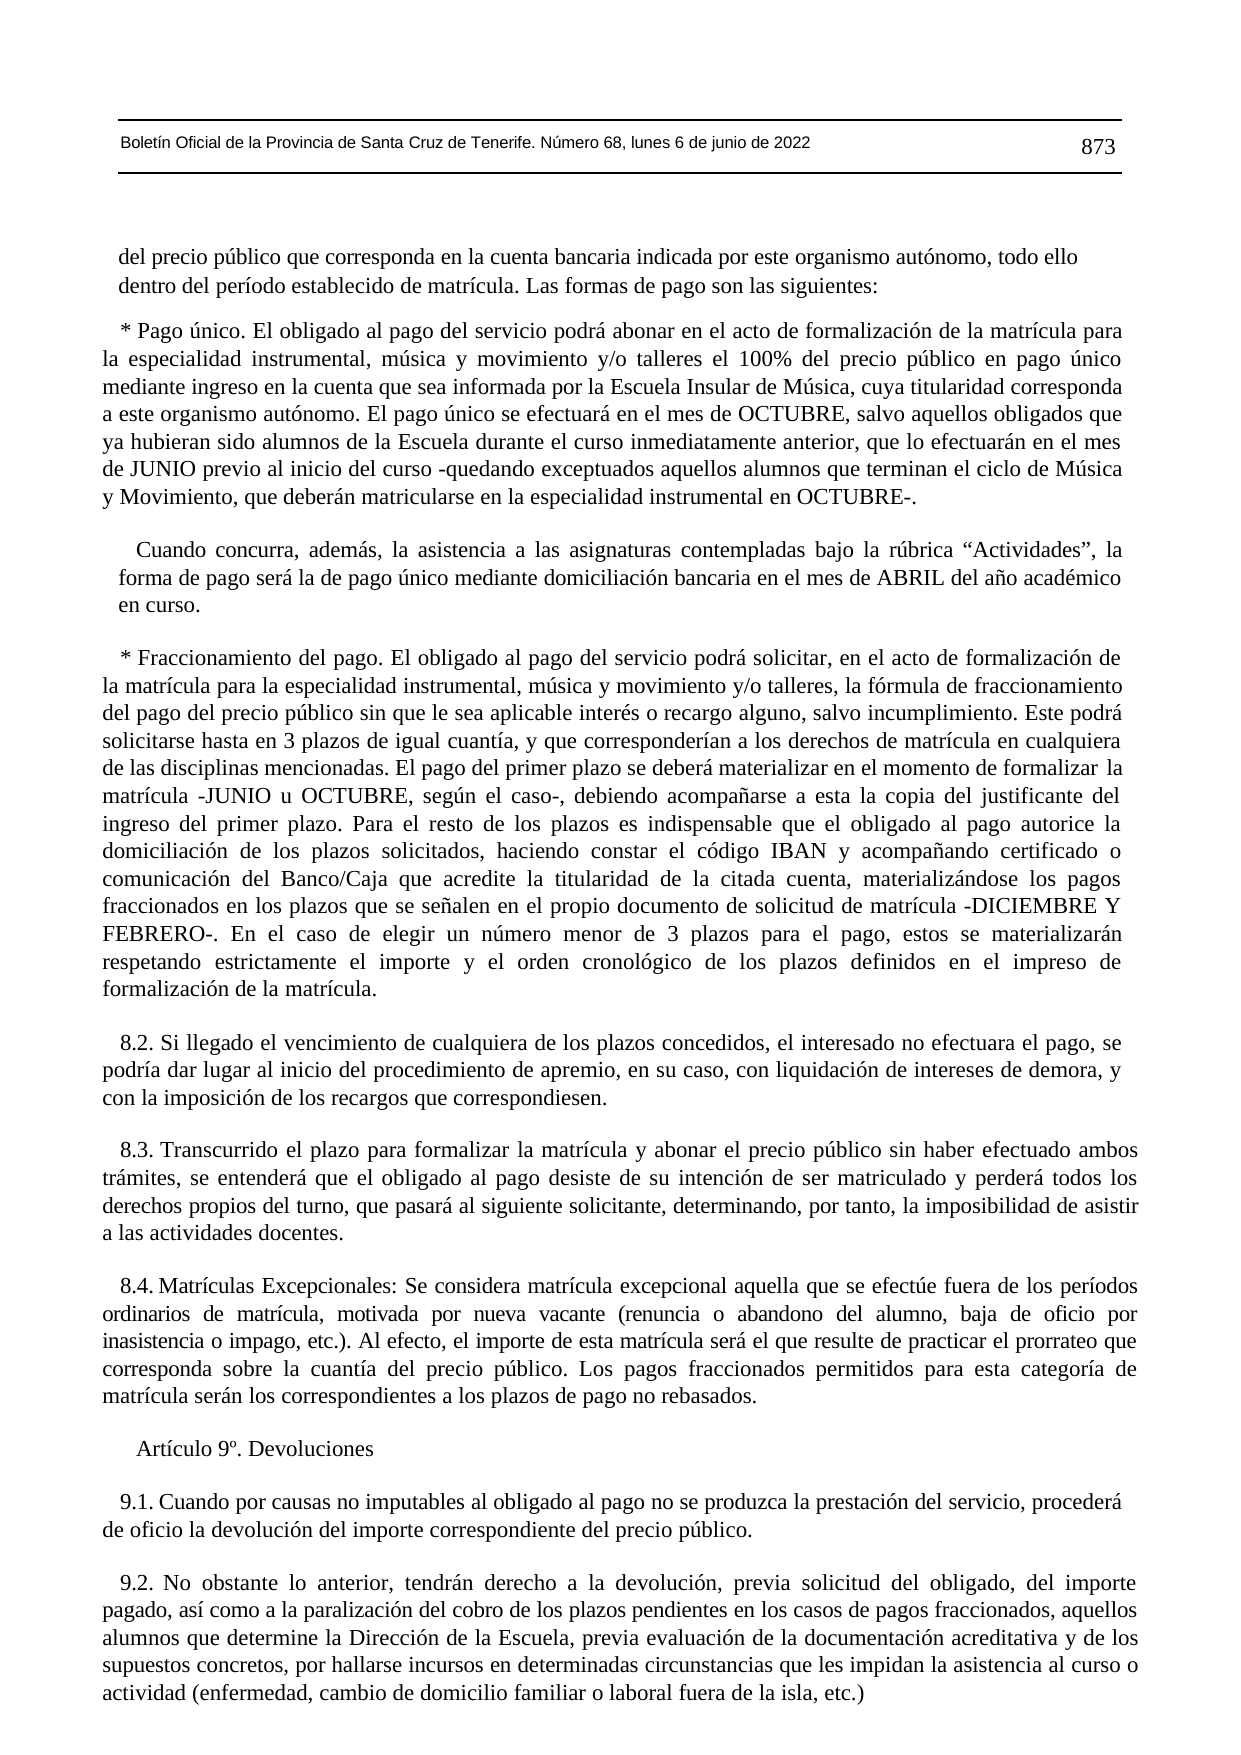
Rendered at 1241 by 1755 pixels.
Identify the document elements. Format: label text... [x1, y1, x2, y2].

list No obstante lo anterior, tendrán derecho a la devolución, previa solicitud del obligado, del importe pagado, así como a la paralización del cobro de los plazos pendientes en los casos de pagos fraccionados, aquellos alumnos que determine la Dirección de la Escuela, previa evaluación de la documentación acreditativa y de los supuestos concretos, por hallarse incursos en determinadas circunstancias que les impidan la asistencia al curso o actividad (enfermedad, cambio de domicilio familiar o laboral fuera de la isla, etc.) [102, 1569, 1138, 1705]
list Si llegado el vencimiento de cualquiera de los plazos concedidos, el interesado no efectuara el pago, se podría dar lugar al inicio del procedimiento de apremio, en su caso, con liquidación de intereses de demora, y con la imposición de los recargos que correspondiesen. [102, 1028, 1123, 1110]
text Cuando concurra, además, la asistencia a las asignaturas contempladas bajo la rúbrica “Actividades”, la forma de pago será la de pago único mediante domiciliación bancaria en el mes de ABRIL del año académico en curso. [118, 536, 1123, 618]
list Transcurrido el plazo para formalizar la matrícula y abonar el precio público sin haber efectuado ambos trámites, se entenderá que el obligado al pago desiste de su intención de ser matriculado y perderá todos los derechos propios del turno, que pasará al siguiente solicitante, determinando, por tanto, la imposibilidad de asistir a las actividades docentes. [102, 1137, 1138, 1246]
list Fraccionamiento del pago. El obligado al pago del servicio podrá solicitar, en el acto de formalización de la matrícula para la especialidad instrumental, música y movimiento y/o talleres, la fórmula de fraccionamiento del pago del precio público sin que le sea aplicable interés o recargo alguno, salvo incumplimiento. Este podrá solicitarse hasta en 3 plazos de igual cuantía, y que corresponderían a los derechos de matrícula en cualquiera de las disciplinas mencionadas. El pago del primer plazo se deberá materializar en el momento de formalizar la matrícula -JUNIO u OCTUBRE, según el caso-, debiendo acompañarse a esta la copia del justificante del ingreso del primer plazo. Para el resto de los plazos es indispensable que el obligado al pago autorice la domiciliación de los plazos solicitados, haciendo constar el código IBAN y acompañando certificado o comunicación del Banco/Caja que acredite la titularidad de la citada cuenta, materializándose los pagos fraccionados en los plazos que se señalen en el propio documento de solicitud de matrícula -DICIEMBRE Y FEBRERO-. En el caso de elegir un número menor de 3 plazos para el pago, estos se materializarán respetando estrictamente el importe y el orden cronológico de los plazos definidos en el impreso de formalización de la matrícula. [102, 644, 1123, 1002]
list Matrículas Excepcionales: Se considera matrícula excepcional aquella que se efectúe fuera de los períodos ordinarios de matrícula, motivada por nueva vacante (renuncia o abandono del alumno, baja de oficio por inasistencia o impago, etc.). Al efecto, el importe de esta matrícula será el que resulte de practicar el prorrateo que corresponda sobre la cuantía del precio público. Los pagos fraccionados permitidos para esta categoría de matrícula serán los correspondientes a los plazos de pago no rebasados. [102, 1272, 1138, 1409]
list Cuando por causas no imputables al obligado al pago no se produzca la prestación del servicio, procederá de oficio la devolución del importe correspondiente del precio público. [102, 1488, 1123, 1542]
text del precio público que corresponda en la cuenta bancaria indicada por este organismo autónomo, todo ello dentro del período establecido de matrícula. Las formas de pago son las siguientes: [118, 243, 1138, 298]
list Pago único. El obligado al pago del servicio podrá abonar en el acto de formalización de la matrícula para la especialidad instrumental, música y movimiento y/o talleres el 100% del precio público en pago único mediante ingreso en la cuenta que sea informada por la Escuela Insular de Música, cuya titularidad corresponda a este organismo autónomo. El pago único se efectuará en el mes de OCTUBRE, salvo aquellos obligados que ya hubieran sido alumnos de la Escuela durante el curso inmediatamente anterior, que lo efectuarán en el mes de JUNIO previo al inicio del curso -quedando exceptuados aquellos alumnos que terminan el ciclo de Música y Movimiento, que deberán matricularse en la especialidad instrumental en OCTUBRE-. [102, 317, 1123, 509]
text Artículo 9º. Devoluciones [136, 1436, 1138, 1462]
